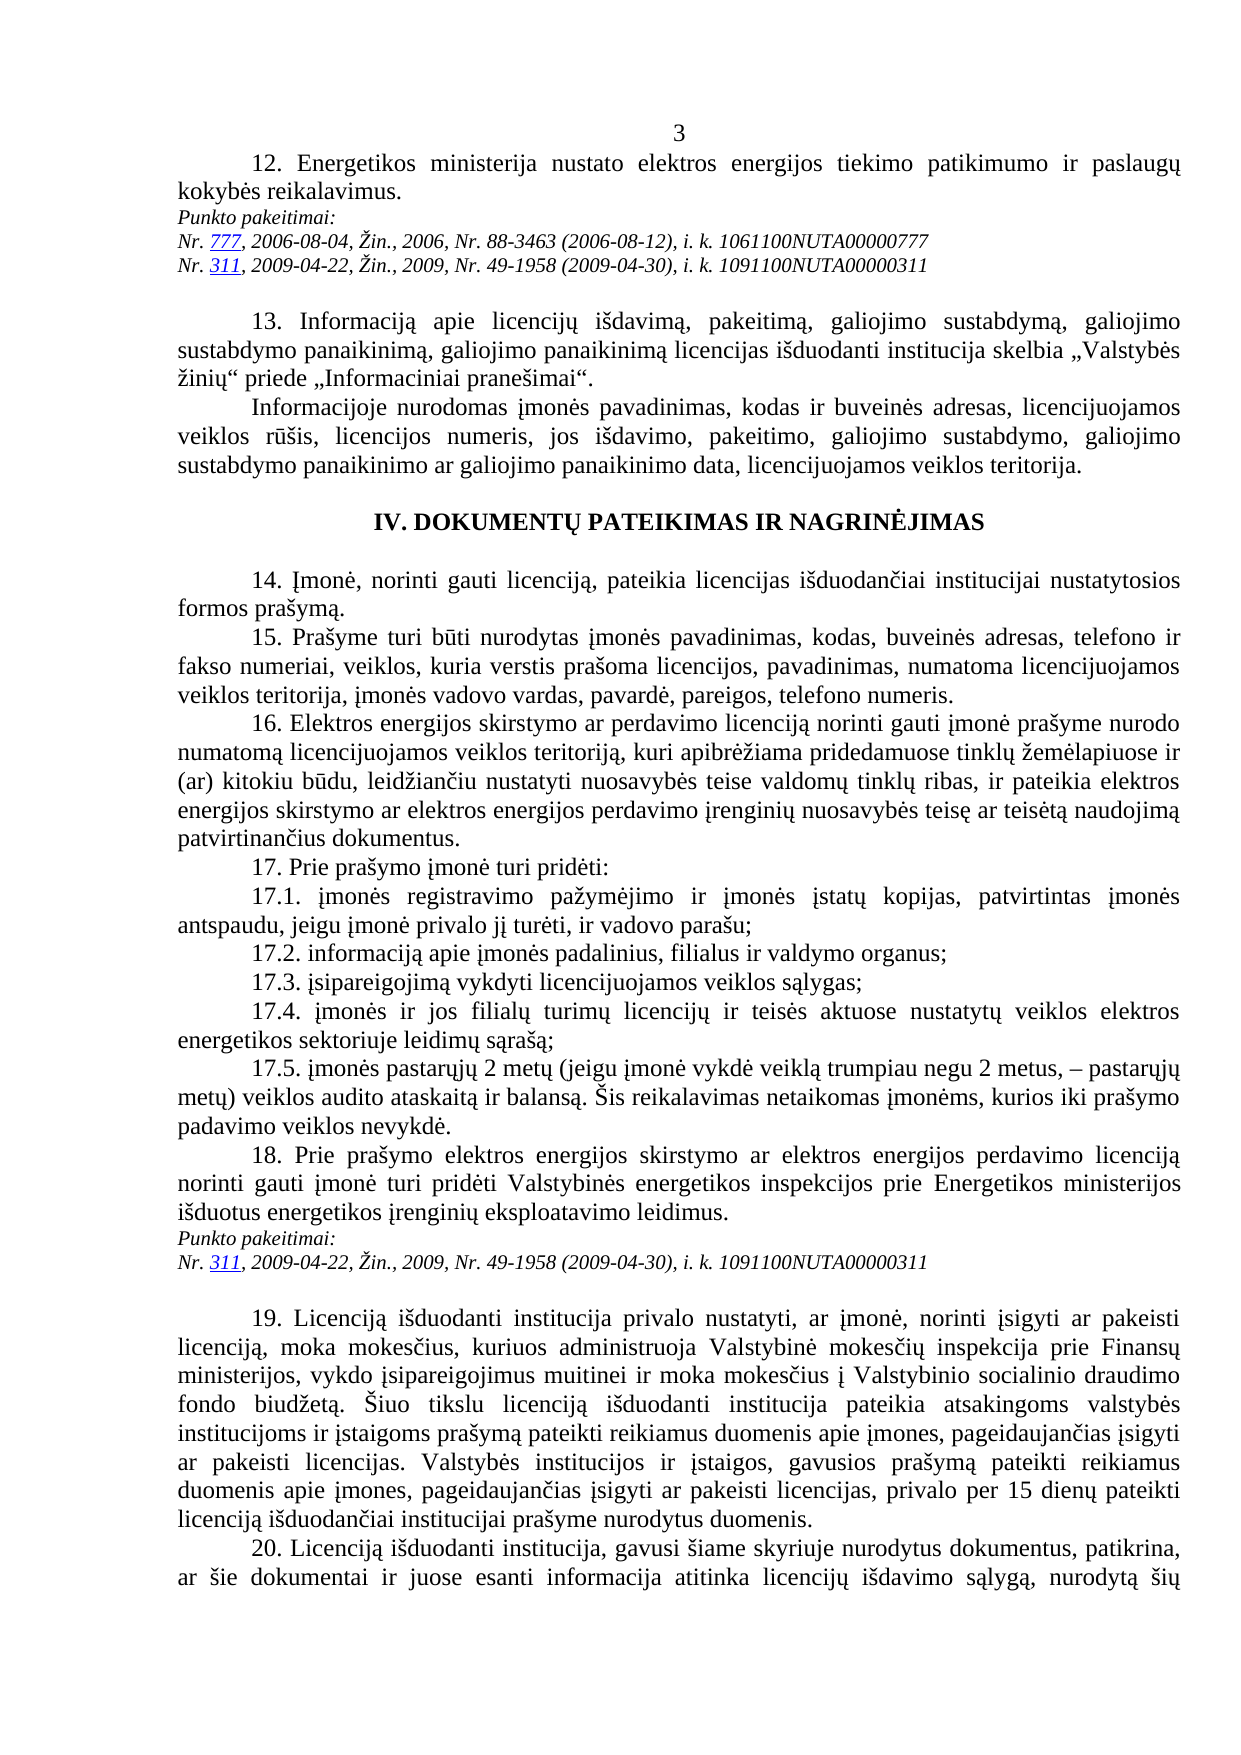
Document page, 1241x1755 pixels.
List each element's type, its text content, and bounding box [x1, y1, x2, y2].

text 15. Prašyme turi būti nurodytas įmonės pavadinimas, kodas, buveinės adresas, telefono ir fakso numeriai, veiklos, kuria verstis prašoma licencijos, pavadinimas, numatoma licencijuojamos veiklos teritorija, įmonės vadovo vardas, pavardė, pareigos, telefono numeris. [177, 622, 1181, 708]
text IV. DOKUMENTŲ PATEIKIMAS IR NAGRINĖJIMAS [177, 507, 1181, 536]
text Punkto pakeitimai: [177, 205, 1181, 229]
text 17. Prie prašymo įmonė turi pridėti: [177, 852, 1181, 881]
text Nr. 777, 2006-08-04, Žin., 2006, Nr. 88-3463 (2006-08-12), i. k. 1061100NUTA00000777 [177, 229, 1181, 253]
text Punkto pakeitimai: [177, 1226, 1181, 1250]
text 17.5. įmonės pastarųjų 2 metų (jeigu įmonė vykdė veiklą trumpiau negu 2 metus, – pastarųjų metų) veiklos audito ataskaitą ir balansą. Šis reikalavimas netaikomas įmonėms, kurios iki prašymo padavimo veiklos nevykdė. [177, 1053, 1181, 1140]
text 17.2. informaciją apie įmonės padalinius, filialus ir valdymo organus; [177, 938, 1181, 967]
text 13. Informaciją apie licencijų išdavimą, pakeitimą, galiojimo sustabdymą, galiojimo sustabdymo panaikinimą, galiojimo panaikinimą licencijas išduodanti institucija skelbia „Valstybės žinių“ priede „Informaciniai pranešimai“. [177, 306, 1181, 392]
text Informacijoje nurodomas įmonės pavadinimas, kodas ir buveinės adresas, licencijuojamos veiklos rūšis, licencijos numeris, jos išdavimo, pakeitimo, galiojimo sustabdymo, galiojimo sustabdymo panaikinimo ar galiojimo panaikinimo data, licencijuojamos veiklos teritorija. [177, 392, 1181, 478]
text 19. Licenciją išduodanti institucija privalo nustatyti, ar įmonė, norinti įsigyti ar pakeisti licenciją, moka mokesčius, kuriuos administruoja Valstybinė mokesčių inspekcija prie Finansų ministerijos, vykdo įsipareigojimus muitinei ir moka mokesčius į Valstybinio socialinio draudimo fondo biudžetą. Šiuo tikslu licenciją išduodanti institucija pateikia atsakingoms valstybės institucijoms ir įstaigoms prašymą pateikti reikiamus duomenis apie įmones, pageidaujančias įsigyti ar pakeisti licencijas. Valstybės institucijos ir įstaigos, gavusios prašymą pateikti reikiamus duomenis apie įmones, pageidaujančias įsigyti ar pakeisti licencijas, privalo per 15 dienų pateikti licenciją išduodančiai institucijai prašyme nurodytus duomenis. [177, 1303, 1181, 1533]
text 20. Licenciją išduodanti institucija, gavusi šiame skyriuje nurodytus dokumentus, patikrina, ar šie dokumentai ir juose esanti informacija atitinka licencijų išdavimo sąlygą, nurodytą šių [177, 1533, 1181, 1590]
text 17.4. įmonės ir jos filialų turimų licencijų ir teisės aktuose nustatytų veiklos elektros energetikos sektoriuje leidimų sąrašą; [177, 996, 1181, 1053]
text Nr. 311, 2009-04-22, Žin., 2009, Nr. 49-1958 (2009-04-30), i. k. 1091100NUTA00000311 [177, 253, 1181, 277]
text 17.3. įsipareigojimą vykdyti licencijuojamos veiklos sąlygas; [177, 967, 1181, 996]
text 14. Įmonė, norinti gauti licenciją, pateikia licencijas išduodančiai institucijai nustatytosios formos prašymą. [177, 565, 1181, 622]
text 18. Prie prašymo elektros energijos skirstymo ar elektros energijos perdavimo licenciją norinti gauti įmonė turi pridėti Valstybinės energetikos inspekcijos prie Energetikos ministerijos išduotus energetikos įrenginių eksploatavimo leidimus. [177, 1140, 1181, 1226]
text 12. Energetikos ministerija nustato elektros energijos tiekimo patikimumo ir paslaugų kokybės reikalavimus. [177, 148, 1181, 205]
text 16. Elektros energijos skirstymo ar perdavimo licenciją norinti gauti įmonė prašyme nurodo numatomą licencijuojamos veiklos teritoriją, kuri apibrėžiama pridedamuose tinklų žemėlapiuose ir (ar) kitokiu būdu, leidžiančiu nustatyti nuosavybės teise valdomų tinklų ribas, ir pateikia elektros energijos skirstymo ar elektros energijos perdavimo įrenginių nuosavybės teisę ar teisėtą naudojimą patvirtinančius dokumentus. [177, 708, 1181, 852]
text 17.1. įmonės registravimo pažymėjimo ir įmonės įstatų kopijas, patvirtintas įmonės antspaudu, jeigu įmonė privalo jį turėti, ir vadovo parašu; [177, 881, 1181, 938]
text Nr. 311, 2009-04-22, Žin., 2009, Nr. 49-1958 (2009-04-30), i. k. 1091100NUTA00000311 [177, 1250, 1181, 1274]
